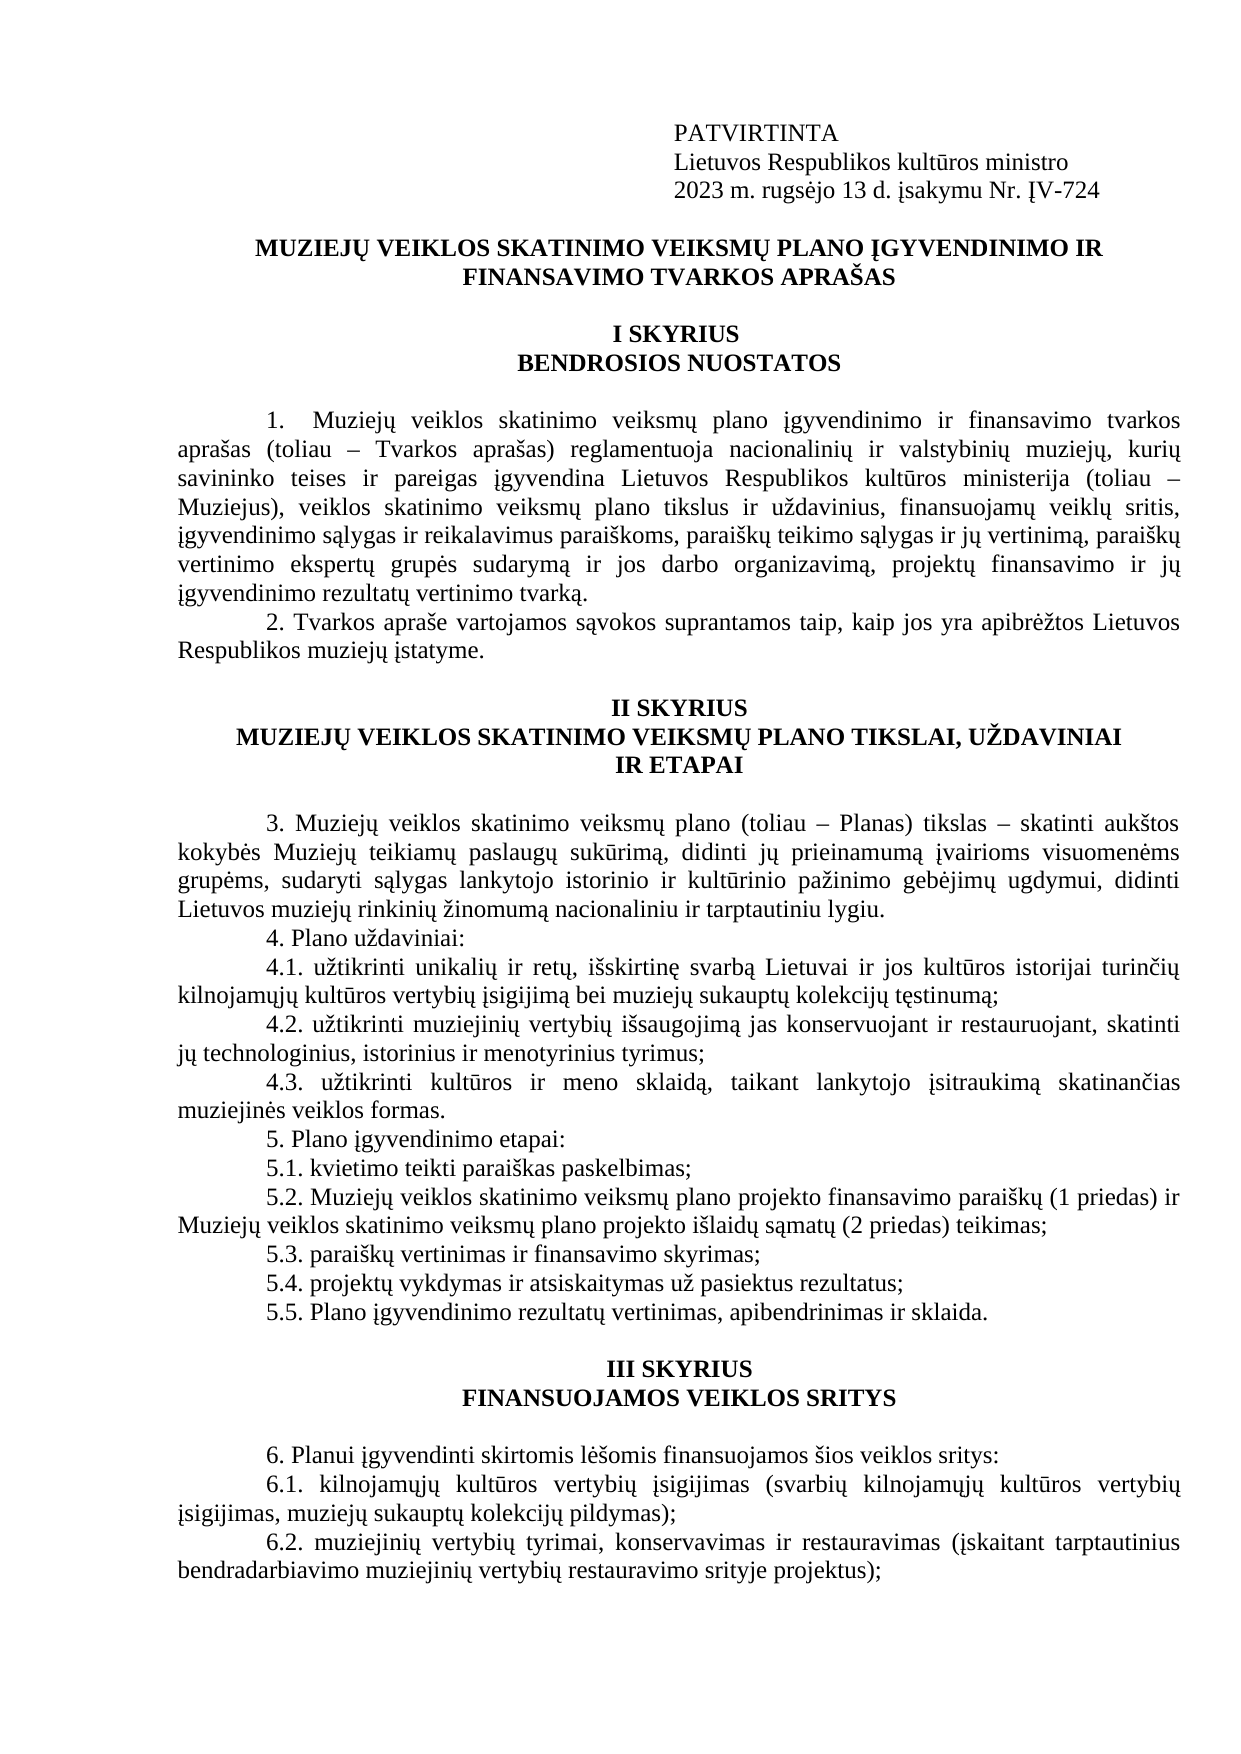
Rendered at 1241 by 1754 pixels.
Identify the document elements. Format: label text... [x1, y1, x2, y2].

text MUZIEJŲ VEIKLOS SKATINIMO VEIKSMŲ PLANO TIKSLAI, UŽDAVINIAI [177, 722, 1181, 751]
text PATVIRTINTA [538, 118, 1181, 147]
text 5. Plano įgyvendinimo etapai: [177, 1124, 1181, 1153]
text IR ETAPAI [177, 751, 1181, 779]
text 1. Muziejų veiklos skatinimo veiksmų plano įgyvendinimo ir finansavimo tvarkos aprašas (toliau – Tvarkos aprašas) reglamentuoja nacionalinių ir valstybinių muziejų, kurių savininko teises ir pareigas įgyvendina Lietuvos Respublikos kultūros ministerija (toliau – Muziejus), veiklos skatinimo veiksmų plano tikslus ir uždavinius, finansuojamų veiklų sritis, įgyvendinimo sąlygas ir reikalavimus paraiškoms, paraiškų teikimo sąlygas ir jų vertinimą, paraiškų vertinimo ekspertų grupės sudarymą ir jos darbo organizavimą, projektų finansavimo ir jų įgyvendinimo rezultatų vertinimo tvarką. [177, 406, 1181, 607]
text II SKYRIUS [177, 693, 1181, 722]
text 5.3. paraiškų vertinimas ir finansavimo skyrimas; [177, 1239, 1181, 1268]
text 4. Plano uždaviniai: [177, 923, 1181, 952]
text 4.3. užtikrinti kultūros ir meno sklaidą, taikant lankytojo įsitraukimą skatinančias muziejinės veiklos formas. [177, 1067, 1181, 1124]
text 5.1. kvietimo teikti paraiškas paskelbimas; [177, 1153, 1181, 1182]
text I SKYRIUS [177, 319, 1181, 348]
text FINANSUOJAMOS VEIKLOS SRITYS [177, 1383, 1181, 1412]
text MUZIEJŲ VEIKLOS SKATINIMO VEIKSMŲ PLANO ĮGYVENDINIMO IR FINANSAVIMO TVARKOS APRAŠAS [177, 233, 1181, 291]
text 6.2. muziejinių vertybių tyrimai, konservavimas ir restauravimas (įskaitant tarptautinius bendradarbiavimo muziejinių vertybių restauravimo srityje projektus); [177, 1527, 1181, 1584]
text III SKYRIUS [177, 1354, 1181, 1383]
text 5.5. Plano įgyvendinimo rezultatų vertinimas, apibendrinimas ir sklaida. [177, 1297, 1181, 1326]
text 2023 m. rugsėjo 13 d. įsakymu Nr. ĮV-724 [673, 176, 1181, 204]
text 5.2. Muziejų veiklos skatinimo veiksmų plano projekto finansavimo paraiškų (1 priedas) ir Muziejų veiklos skatinimo veiksmų plano projekto išlaidų sąmatų (2 priedas) teikimas; [177, 1182, 1181, 1239]
text 4.2. užtikrinti muziejinių vertybių išsaugojimą jas konservuojant ir restauruojant, skatinti jų technologinius, istorinius ir menotyrinius tyrimus; [177, 1009, 1181, 1067]
text 5.4. projektų vykdymas ir atsiskaitymas už pasiektus rezultatus; [177, 1268, 1181, 1297]
text BENDROSIOS NUOSTATOS [177, 348, 1181, 377]
text 6.1. kilnojamųjų kultūros vertybių įsigijimas (svarbių kilnojamųjų kultūros vertybių įsigijimas, muziejų sukauptų kolekcijų pildymas); [177, 1469, 1181, 1527]
text 4.1. užtikrinti unikalių ir retų, išskirtinę svarbą Lietuvai ir jos kultūros istorijai turinčių kilnojamųjų kultūros vertybių įsigijimą bei muziejų sukauptų kolekcijų tęstinumą; [177, 952, 1181, 1009]
text Lietuvos Respublikos kultūros ministro [673, 147, 1181, 176]
text 3. Muziejų veiklos skatinimo veiksmų plano (toliau – Planas) tikslas – skatinti aukštos kokybės Muziejų teikiamų paslaugų sukūrimą, didinti jų prieinamumą įvairioms visuomenėms grupėms, sudaryti sąlygas lankytojo istorinio ir kultūrinio pažinimo gebėjimų ugdymui, didinti Lietuvos muziejų rinkinių žinomumą nacionaliniu ir tarptautiniu lygiu. [177, 808, 1181, 923]
text 2. Tvarkos apraše vartojamos sąvokos suprantamos taip, kaip jos yra apibrėžtos Lietuvos Respublikos muziejų įstatyme. [177, 607, 1181, 664]
text 6. Planui įgyvendinti skirtomis lėšomis finansuojamos šios veiklos sritys: [177, 1441, 1181, 1469]
